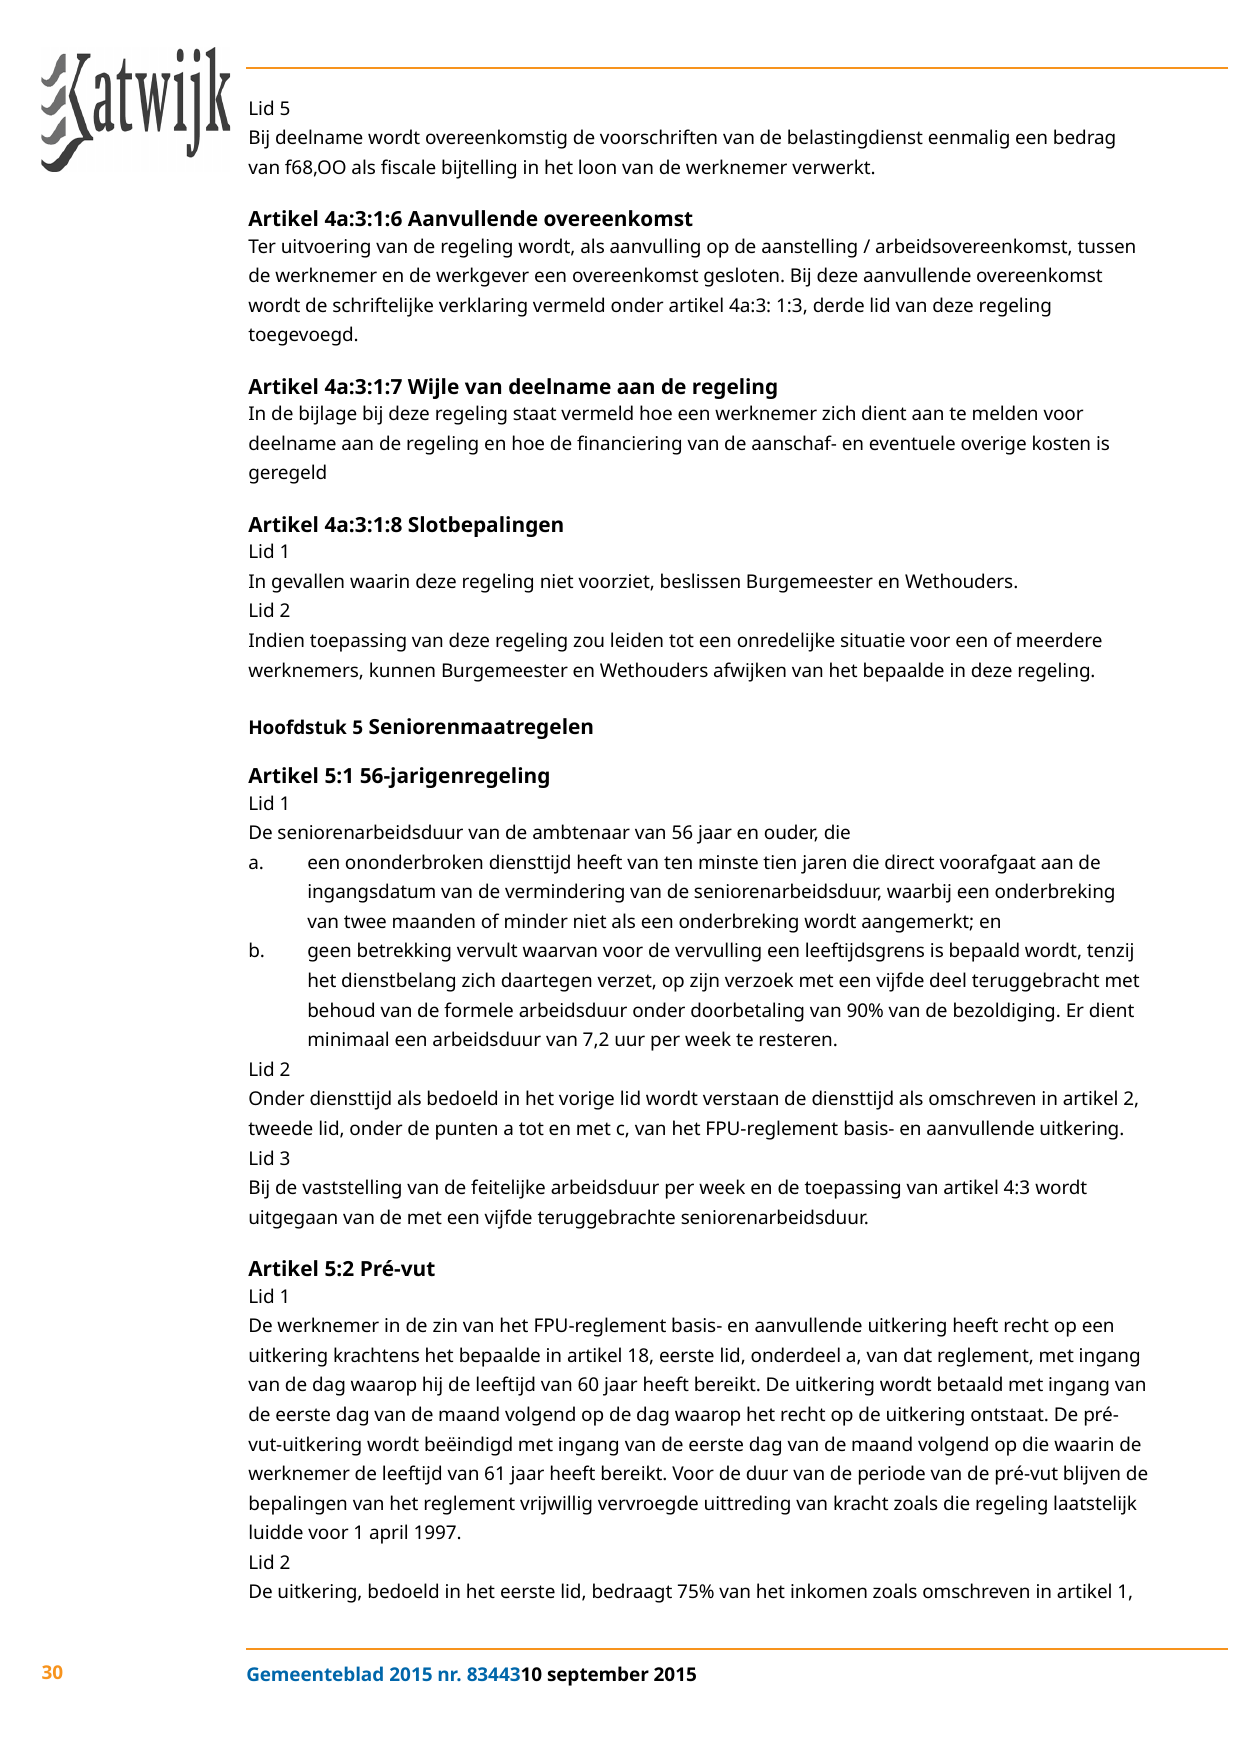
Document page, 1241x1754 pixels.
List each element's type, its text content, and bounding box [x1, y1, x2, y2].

text Hoofdstuk 5 Seniorenmaatregelen [248, 712, 1152, 741]
picture [41, 47, 231, 172]
text Lid 1 [248, 1283, 1152, 1308]
text De werknemer in de zin van het FPU-reglement basis- en aanvullende uitkering heeft recht op een uitkering krachtens het bepaalde in artikel 18, eerste lid, onderdeel a, van dat reglement, met ingang van de dag waarop hij de leeftijd van 60 jaar heeft bereikt. De uitkering wordt betaald met ingang van de eerste dag van de maand volgend op de dag waarop het recht op de uitkering ontstaat. De pré-vut-uitkering wordt beëindigd met ingang van de eerste dag van de maand volgend op die waarin de werknemer de leeftijd van 61 jaar heeft bereikt. Voor de duur van de periode van de pré-vut blijven de bepalingen van het reglement vrijwillig vervroegde uittreding van kracht zoals die regeling laatstelijk luidde voor 1 april 1997. [248, 1312, 1152, 1545]
text Bij deelname wordt overeenkomstig de voorschriften van de belastingdienst eenmalig een bedrag van f68,OO als fiscale bijtelling in het loon van de werknemer verwerkt. [248, 124, 1152, 180]
text Lid 5 [248, 95, 1152, 121]
text Artikel 5:2 Pré-vut [248, 1254, 1152, 1283]
text Indien toepassing van deze regeling zou leiden tot een onredelijke situatie voor een of meerdere werknemers, kunnen Burgemeester en Wethouders afwijken van het bepaalde in deze regeling. [248, 627, 1152, 682]
text Lid 2 [248, 1056, 1152, 1082]
text De uitkering, bedoeld in het eerste lid, bedraagt 75% van het inkomen zoals omschreven in artikel 1, [248, 1579, 1152, 1604]
text Lid 2 [248, 1549, 1152, 1575]
text Artikel 4a:3:1:6 Aanvullende overeenkomst [248, 204, 1152, 233]
text Ter uitvoering van de regeling wordt, als aanvulling op de aanstelling / arbeidsovereenkomst, tussen de werknemer en de werkgever een overeenkomst gesloten. Bij deze aanvullende overeenkomst wordt de schriftelijke verklaring vermeld onder artikel 4a:3: 1:3, derde lid van deze regeling toegevoegd. [248, 233, 1152, 347]
text Lid 2 [248, 598, 1152, 623]
text Lid 1 [248, 538, 1152, 564]
text In de bijlage bij deze regeling staat vermeld hoe een werknemer zich dient aan te melden voor deelname aan de regeling en hoe de financiering van de aanschaf- en eventuele overige kosten is geregeld [248, 400, 1152, 485]
text Artikel 4a:3:1:7 Wijle van deelname aan de regeling [248, 372, 1152, 400]
text Bij de vaststelling van de feitelijke arbeidsduur per week en de toepassing van artikel 4:3 wordt uitgegaan van de met een vijfde teruggebrachte seniorenarbeidsduur. [248, 1174, 1152, 1230]
text Onder diensttijd als bedoeld in het vorige lid wordt verstaan de diensttijd als omschreven in artikel 2, tweede lid, onder de punten a tot en met c, van het FPU-reglement basis- en aanvullende uitkering. [248, 1086, 1152, 1141]
text Artikel 5:1 56-jarigenregeling [248, 761, 1152, 790]
text In gevallen waarin deze regeling niet voorziet, beslissen Burgemeester en Wethouders. [248, 568, 1152, 594]
text Artikel 4a:3:1:8 Slotbepalingen [248, 510, 1152, 538]
list geen betrekking vervult waarvan voor de vervulling een leeftijdsgrens is bepaald wordt, tenzij het dienstbelang zich daartegen verzet, op zijn verzoek met een vijfde deel teruggebracht met behoud van de formele arbeidsduur onder doorbetaling van 90% van de bezoldiging. Er dient minimaal een arbeidsduur van 7,2 uur per week te resteren. [248, 938, 1152, 1052]
list een ononderbroken diensttijd heeft van ten minste tien jaren die direct voorafgaat aan de ingangsdatum van de vermindering van de seniorenarbeidsduur, waarbij een onderbreking van twee maanden of minder niet als een onderbreking wordt aangemerkt; en [248, 849, 1152, 934]
text Lid 1 [248, 790, 1152, 816]
text De seniorenarbeidsduur van de ambtenaar van 56 jaar en ouder, die [248, 819, 1152, 845]
text Lid 3 [248, 1145, 1152, 1171]
